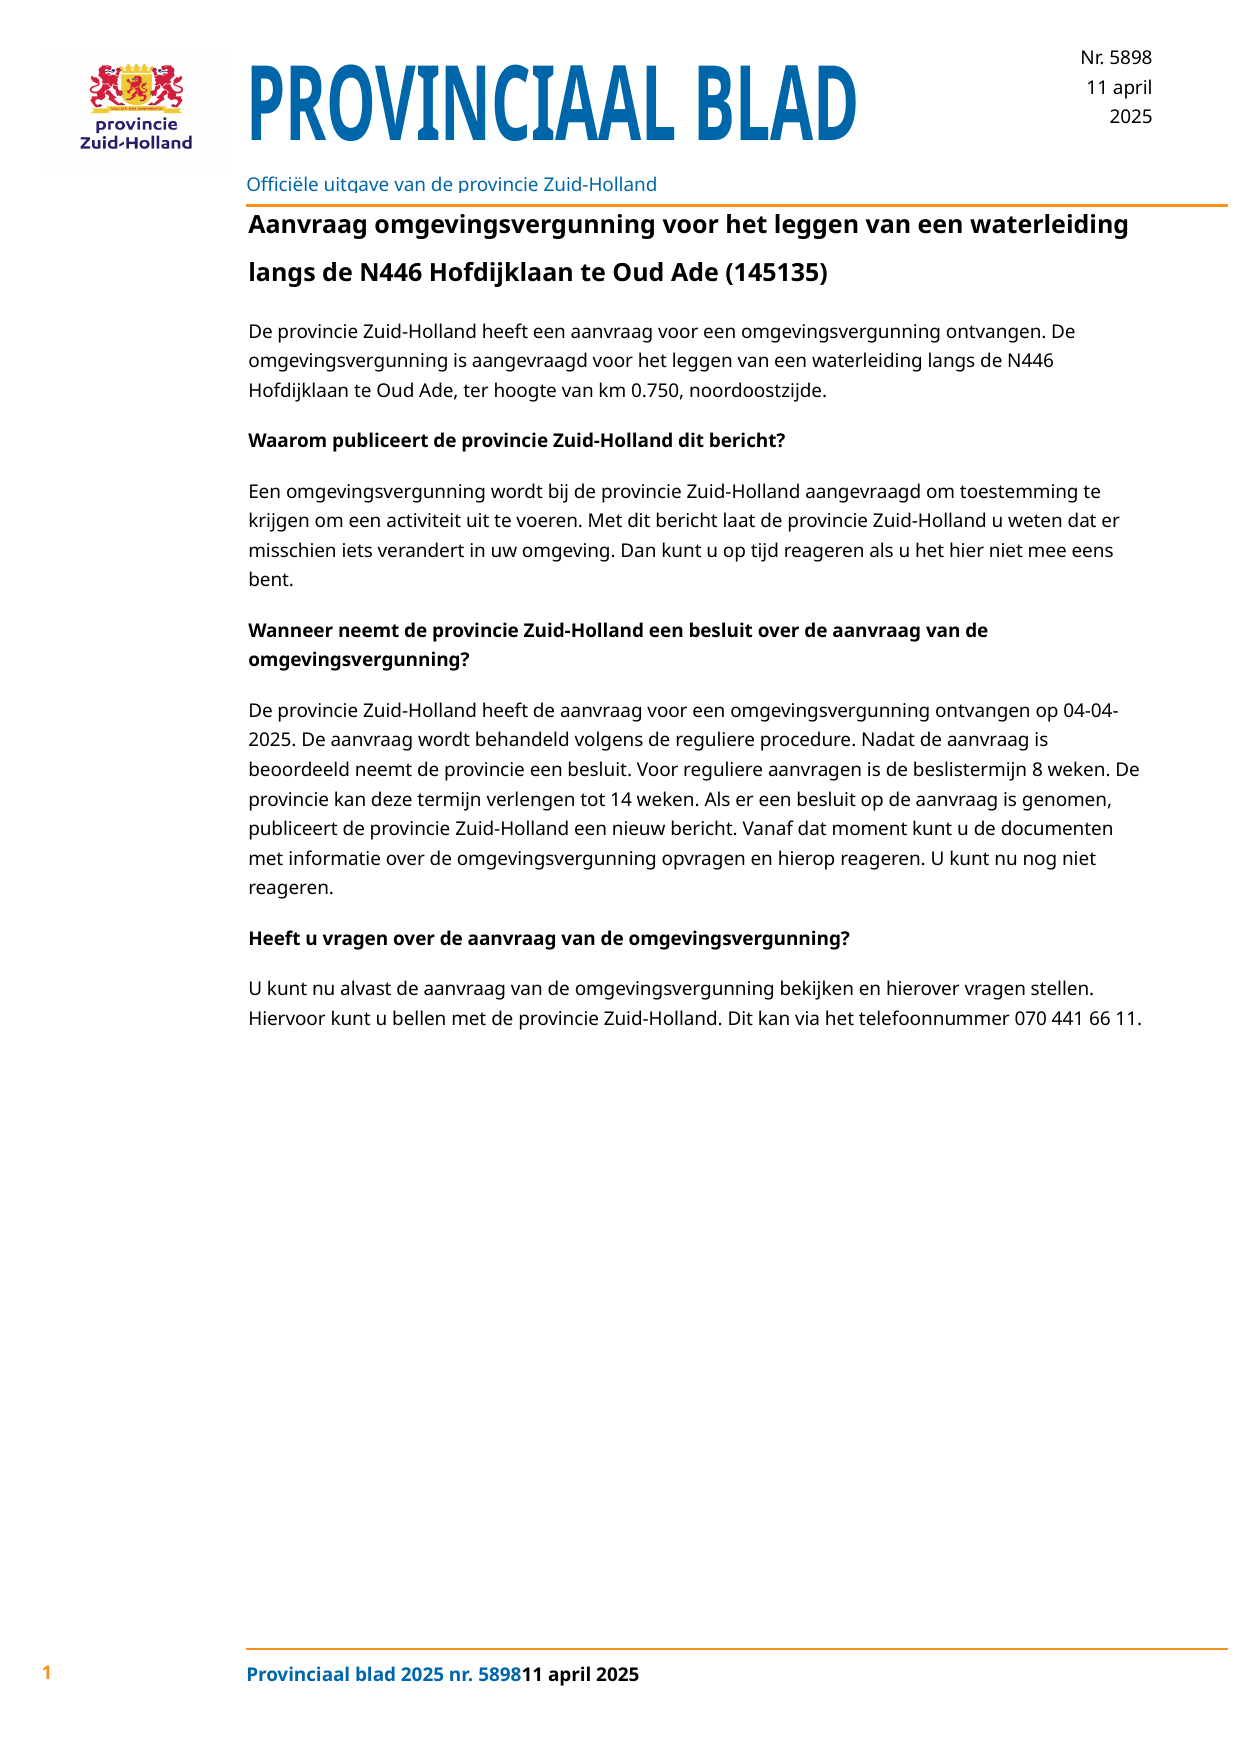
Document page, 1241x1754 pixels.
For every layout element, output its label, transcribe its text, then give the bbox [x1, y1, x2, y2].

text De provincie Zuid-Holland heeft de aanvraag voor een omgevingsvergunning ontvangen op 04-04-2025. De aanvraag wordt behandeld volgens de reguliere procedure. Nadat de aanvraag is beoordeeld neemt de provincie een besluit. Voor reguliere aanvragen is de beslistermijn 8 weken. De provincie kan deze termijn verlengen tot 14 weken. Als er een besluit op de aanvraag is genomen, publiceert de provincie Zuid-Holland een nieuw bericht. Vanaf dat moment kunt u de documenten met informatie over de omgevingsvergunning opvragen en hierop reageren. U kunt nu nog niet reageren. [248, 697, 1152, 900]
text Heeft u vragen over de aanvraag van de omgevingsvergunning? [248, 925, 1152, 951]
text Aanvraag omgevingsvergunning voor het leggen van een waterleiding langs de N446 Hofdijklaan te Oud Ade (145135) [248, 207, 1152, 288]
text De provincie Zuid-Holland heeft een aanvraag voor een omgevingsvergunning ontvangen. De omgevingsvergunning is aangevraagd voor het leggen van een waterleiding langs de N446 Hofdijklaan te Oud Ade, ter hoogte van km 0.750, noordoostzijde. [248, 318, 1152, 403]
text Een omgevingsvergunning wordt bij de provincie Zuid-Holland aangevraagd om toestemming te krijgen om een activiteit uit te voeren. Met dit bericht laat de provincie Zuid-Holland u weten dat er misschien iets verandert in uw omgeving. Dan kunt u op tijd reageren als u het hier niet mee eens bent. [248, 478, 1152, 592]
picture [41, 47, 231, 172]
text Wanneer neemt de provincie Zuid-Holland een besluit over de aanvraag van de omgevingsvergunning? [248, 617, 1152, 672]
text Waarom publiceert de provincie Zuid-Holland dit bericht? [248, 427, 1152, 453]
text U kunt nu alvast de aanvraag van de omgevingsvergunning bekijken en hierover vragen stellen. Hiervoor kunt u bellen met de provincie Zuid-Holland. Dit kan via het telefoonnummer 070 441 66 11. [248, 975, 1152, 1031]
